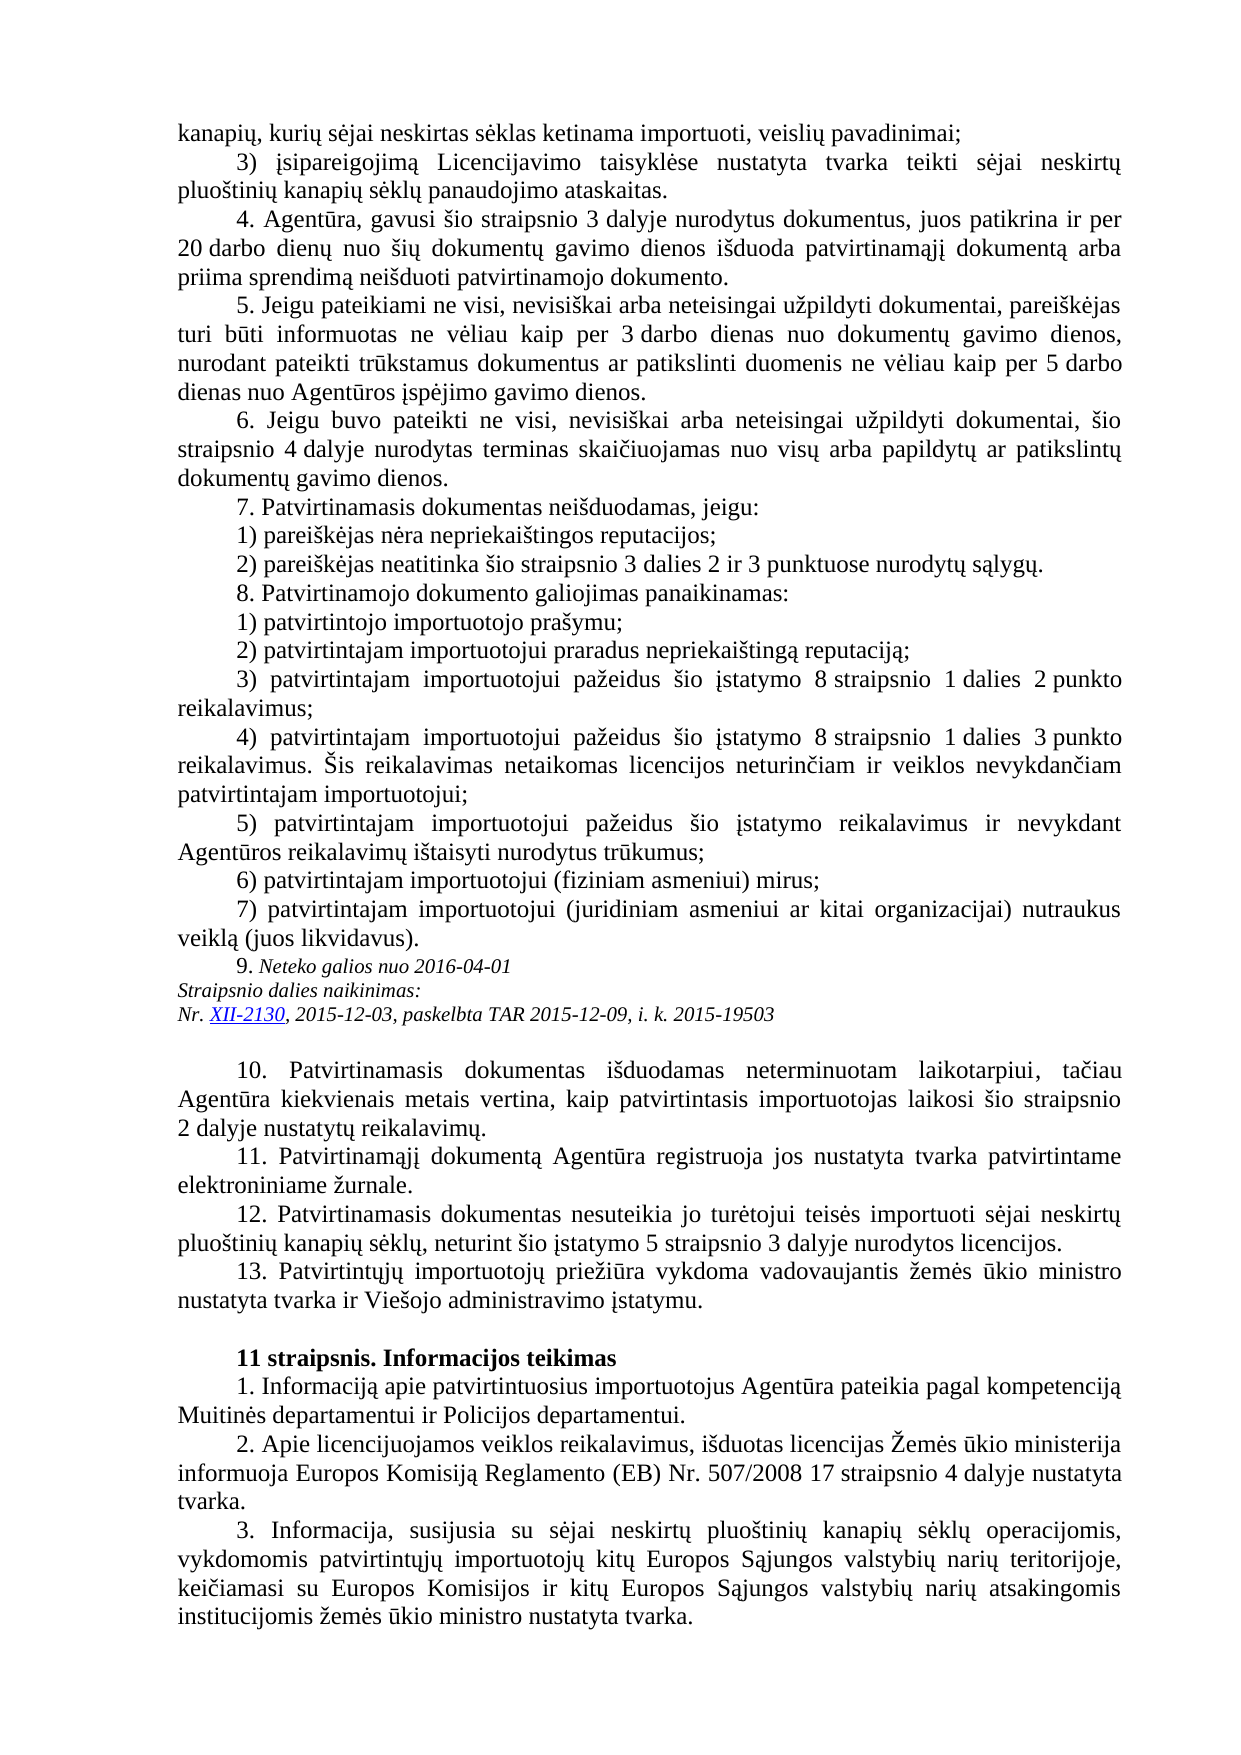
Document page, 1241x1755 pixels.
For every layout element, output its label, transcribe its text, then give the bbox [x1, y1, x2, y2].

text 2) patvirtintajam importuotojui praradus nepriekaištingą reputaciją; [177, 636, 1122, 664]
text 3. Informacija, susijusia su sėjai neskirtų pluoštinių kanapių sėklų operacijomis, vykdomomis patvirtintųjų importuotojų kitų Europos Sąjungos valstybių narių teritorijoje, keičiamasi su Europos Komisijos ir kitų Europos Sąjungos valstybių narių atsakingomis institucijomis žemės ūkio ministro nustatyta tvarka. [177, 1515, 1122, 1630]
text 7. Patvirtinamasis dokumentas neišduodamas, jeigu: [177, 492, 1122, 521]
text 2. Apie licencijuojamos veiklos reikalavimus, išduotas licencijas Žemės ūkio ministerija informuoja Europos Komisiją Reglamento (EB) Nr. 507/2008 17 straipsnio 4 dalyje nustatyta tvarka. [177, 1429, 1122, 1515]
text 13. Patvirtintųjų importuotojų priežiūra vykdoma vadovaujantis žemės ūkio ministro nustatyta tvarka ir Viešojo administravimo įstatymu. [177, 1256, 1122, 1314]
text kanapių, kurių sėjai neskirtas sėklas ketinama importuoti, veislių pavadinimai; [177, 118, 1122, 147]
text Nr. XII-2130, 2015-12-03, paskelbta TAR 2015-12-09, i. k. 2015-19503 [177, 1002, 1122, 1026]
text 10. Patvirtinamasis dokumentas išduodamas neterminuotam laikotarpiui, tačiau Agentūra kiekvienais metais vertina, kaip patvirtintasis importuotojas laikosi šio straipsnio 2 dalyje nustatytų reikalavimų. [177, 1055, 1122, 1141]
text 3) patvirtintajam importuotojui pažeidus šio įstatymo 8 straipsnio 1 dalies 2 punkto reikalavimus; [177, 664, 1122, 722]
text 4. Agentūra, gavusi šio straipsnio 3 dalyje nurodytus dokumentus, juos patikrina ir per 20 darbo dienų nuo šių dokumentų gavimo dienos išduoda patvirtinamąjį dokumentą arba priima sprendimą neišduoti patvirtinamojo dokumento. [177, 204, 1122, 291]
text 5) patvirtintajam importuotojui pažeidus šio įstatymo reikalavimus ir nevykdant Agentūros reikalavimų ištaisyti nurodytus trūkumus; [177, 808, 1122, 866]
text 7) patvirtintajam importuotojui (juridiniam asmeniui ar kitai organizacijai) nutraukus veiklą (juos likvidavus). [177, 894, 1122, 952]
text Straipsnio dalies naikinimas: [177, 978, 1122, 1002]
text 11. Patvirtinamąjį dokumentą Agentūra registruoja jos nustatyta tvarka patvirtintame elektroniniame žurnale. [177, 1141, 1122, 1199]
text 9. Neteko galios nuo 2016-04-01 [177, 952, 1122, 978]
text 6) patvirtintajam importuotojui (fiziniam asmeniui) mirus; [177, 866, 1122, 894]
text 8. Patvirtinamojo dokumento galiojimas panaikinamas: [177, 578, 1122, 607]
text 5. Jeigu pateikiami ne visi, nevisiškai arba neteisingai užpildyti dokumentai, pareiškėjas turi būti informuotas ne vėliau kaip per 3 darbo dienas nuo dokumentų gavimo dienos, nurodant pateikti trūkstamus dokumentus ar patikslinti duomenis ne vėliau kaip per 5 darbo dienas nuo Agentūros įspėjimo gavimo dienos. [177, 291, 1122, 406]
text 3) įsipareigojimą Licencijavimo taisyklėse nustatyta tvarka teikti sėjai neskirtų pluoštinių kanapių sėklų panaudojimo ataskaitas. [177, 147, 1122, 204]
text 6. Jeigu buvo pateikti ne visi, nevisiškai arba neteisingai užpildyti dokumentai, šio straipsnio 4 dalyje nurodytas terminas skaičiuojamas nuo visų arba papildytų ar patikslintų dokumentų gavimo dienos. [177, 406, 1122, 492]
text 2) pareiškėjas neatitinka šio straipsnio 3 dalies 2 ir 3 punktuose nurodytų sąlygų. [177, 549, 1122, 578]
text 12. Patvirtinamasis dokumentas nesuteikia jo turėtojui teisės importuoti sėjai neskirtų pluoštinių kanapių sėklų, neturint šio įstatymo 5 straipsnio 3 dalyje nurodytos licencijos. [177, 1199, 1122, 1256]
text 1. Informaciją apie patvirtintuosius importuotojus Agentūra pateikia pagal kompetenciją Muitinės departamentui ir Policijos departamentui. [177, 1371, 1122, 1429]
text 11 straipsnis. Informacijos teikimas [177, 1343, 1122, 1371]
text 4) patvirtintajam importuotojui pažeidus šio įstatymo 8 straipsnio 1 dalies 3 punkto reikalavimus. Šis reikalavimas netaikomas licencijos neturinčiam ir veiklos nevykdančiam patvirtintajam importuotojui; [177, 722, 1122, 808]
text 1) patvirtintojo importuotojo prašymu; [177, 607, 1122, 636]
text 1) pareiškėjas nėra nepriekaištingos reputacijos; [177, 521, 1122, 549]
